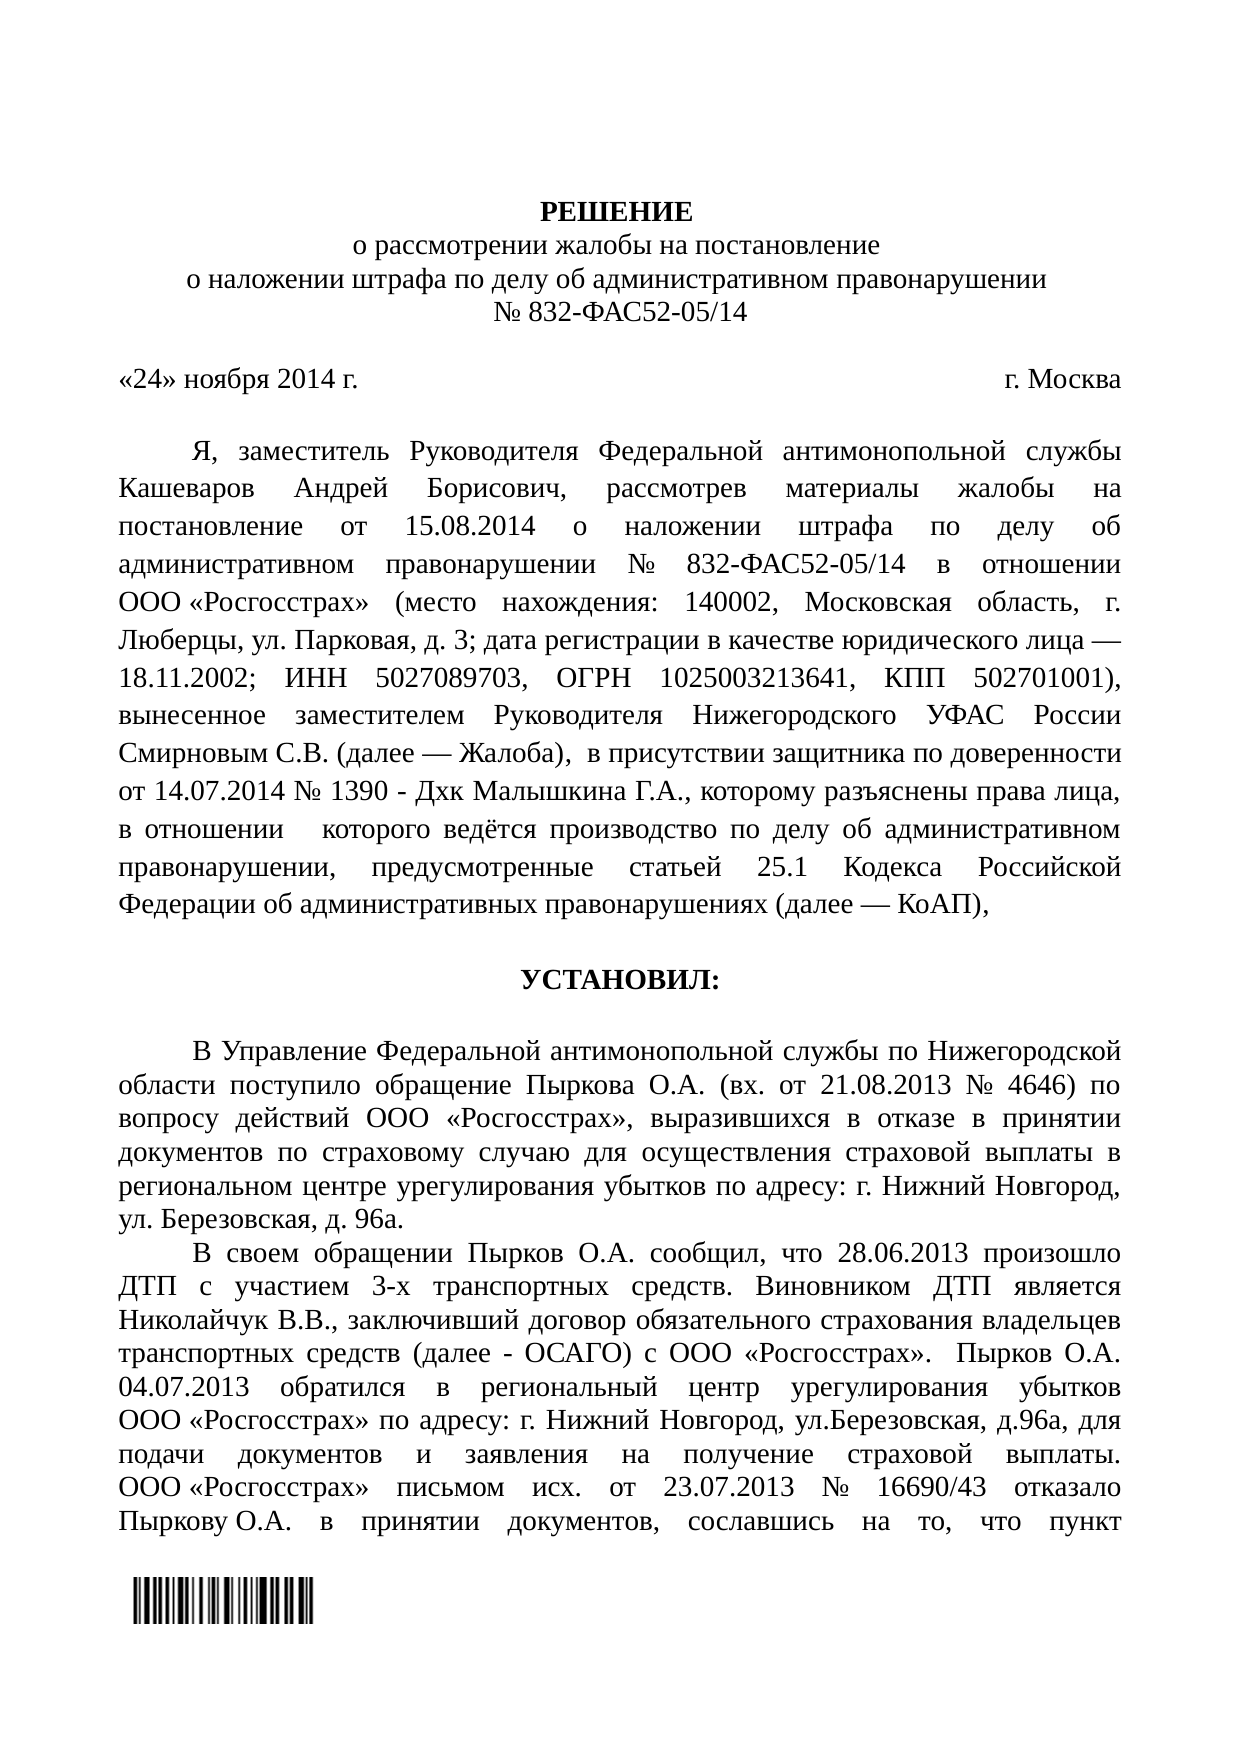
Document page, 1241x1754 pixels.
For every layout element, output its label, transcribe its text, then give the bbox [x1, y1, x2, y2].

text Я, заместитель Руководителя Федеральной антимонопольной службы Кашеваров Андрей Борисович, рассмотрев материалы жалобы на постановление от 15.08.2014 о наложении штрафа по делу об административном правонарушении № 832-ФАС52-05/14 в отношении ООО «Росгосстрах» (место нахождения: 140002, Московская область, г. Люберцы, ул. Парковая, д. 3; дата регистрации в качестве юридического лица — 18.11.2002; ИНН 5027089703, ОГРН 1025003213641, КПП 502701001), вынесенное заместителем Руководителя Нижегородского УФАС России Смирновым С.В. (далее — Жалоба), в присутствии защитника по доверенности от 14.07.2014 № 1390 - Дхк Малышкина Г.А., которому разъяснены права лица, в отношении которого ведётся производство по делу об административном правонарушении, предусмотренные статьей 25.1 Кодекса Российской Федерации об административных правонарушениях (далее — КоАП), [118, 428, 1122, 920]
picture [118, 1577, 331, 1624]
text № 832-ФАС52-05/14 [118, 294, 1122, 328]
text В своем обращении Пырков О.А. сообщил, что 28.06.2013 произошло ДТП с участием 3-х транспортных средств. Виновником ДТП является Николайчук В.В., заключивший договор обязательного страхования владельцев транспортных средств (далее - ОСАГО) с ООО «Росгосстрах». Пырков О.А. 04.07.2013 обратился в региональный центр урегулирования убытков ООО «Росгосстрах» по адресу: г. Нижний Новгород, ул.Березовская, д.96а, для подачи документов и заявления на получение страховой выплаты. ООО «Росгосстрах» письмом исх. от 23.07.2013 № 16690/43 отказало Пыркову О.А. в принятии документов, сославшись на то, что пункт [118, 1235, 1122, 1537]
text «24» ноября 2014 г. г. Москва [118, 361, 1122, 395]
text В Управление Федеральной антимонопольной службы по Нижегородской области поступило обращение Пыркова О.А. (вх. от 21.08.2013 № 4646) по вопросу действий ООО «Росгосстрах», выразившихся в отказе в принятии документов по страховому случаю для осуществления страховой выплаты в региональном центре урегулирования убытков по адресу: г. Нижний Новгород, ул. Березовская, д. 96а. [118, 1033, 1122, 1235]
subtitle РЕШЕНИЕ [118, 189, 1122, 227]
text УСТАНОВИЛ: [118, 958, 1122, 996]
text о наложении штрафа по делу об административном правонарушении [118, 261, 1122, 294]
text о рассмотрении жалобы на постановление [118, 227, 1122, 261]
